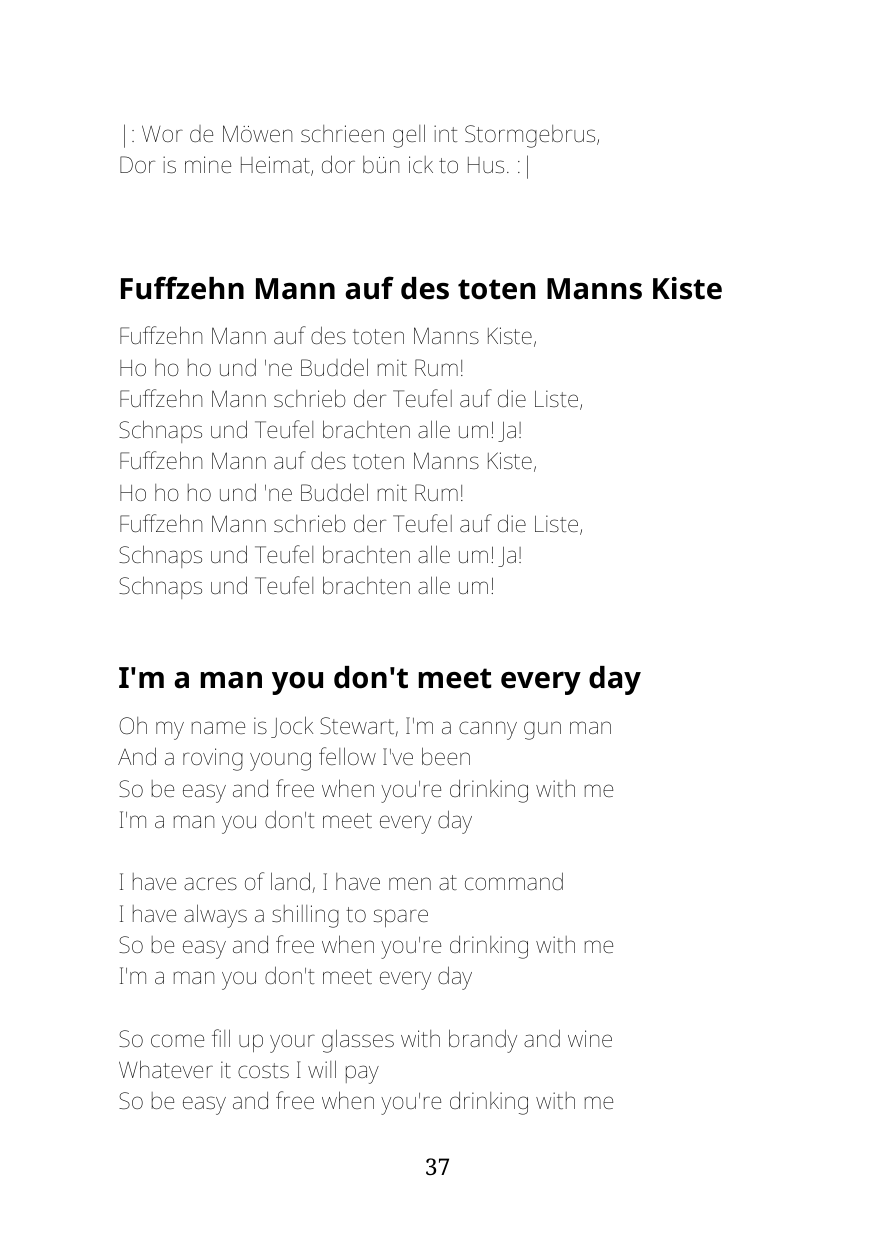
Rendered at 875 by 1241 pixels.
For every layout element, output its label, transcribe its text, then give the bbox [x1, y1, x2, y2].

subtitle Fuffzehn Mann auf des toten Manns Kiste [118, 268, 756, 308]
text Schnaps und Teufel brachten alle um! [118, 570, 756, 602]
text I'm a man you don't meet every day [118, 804, 756, 835]
text I have always a shilling to spare [118, 897, 756, 929]
text And a roving young fellow I've been [118, 741, 756, 772]
text I'm a man you don't meet every day [118, 960, 756, 991]
text |: Wor de Möwen schrieen gell int Stormgebrus, [118, 118, 756, 149]
text Oh my name is Jock Stewart, I'm a canny gun man [118, 710, 756, 741]
text So be easy and free when you're drinking with me [118, 929, 756, 960]
text So be easy and free when you're drinking with me [118, 1085, 756, 1116]
text So come fill up your glasses with brandy and wine [118, 1022, 756, 1054]
subtitle I'm a man you don't meet every day [118, 658, 756, 697]
text Fuffzehn Mann auf des toten Manns Kiste, Ho ho ho und 'ne Buddel mit Rum! Fuffzehn Mann schrieb der Teufel auf die Liste, Schnaps und Teufel brachten alle um! Ja! [118, 320, 756, 445]
text Whatever it costs I will pay [118, 1054, 756, 1085]
text So be easy and free when you're drinking with me [118, 772, 756, 804]
text I have acres of land, I have men at command [118, 866, 756, 897]
text Fuffzehn Mann auf des toten Manns Kiste, Ho ho ho und 'ne Buddel mit Rum! Fuffzehn Mann schrieb der Teufel auf die Liste, Schnaps und Teufel brachten alle um! Ja! [118, 445, 756, 570]
text Dor is mine Heimat, dor bün ick to Hus. :| [118, 149, 756, 181]
